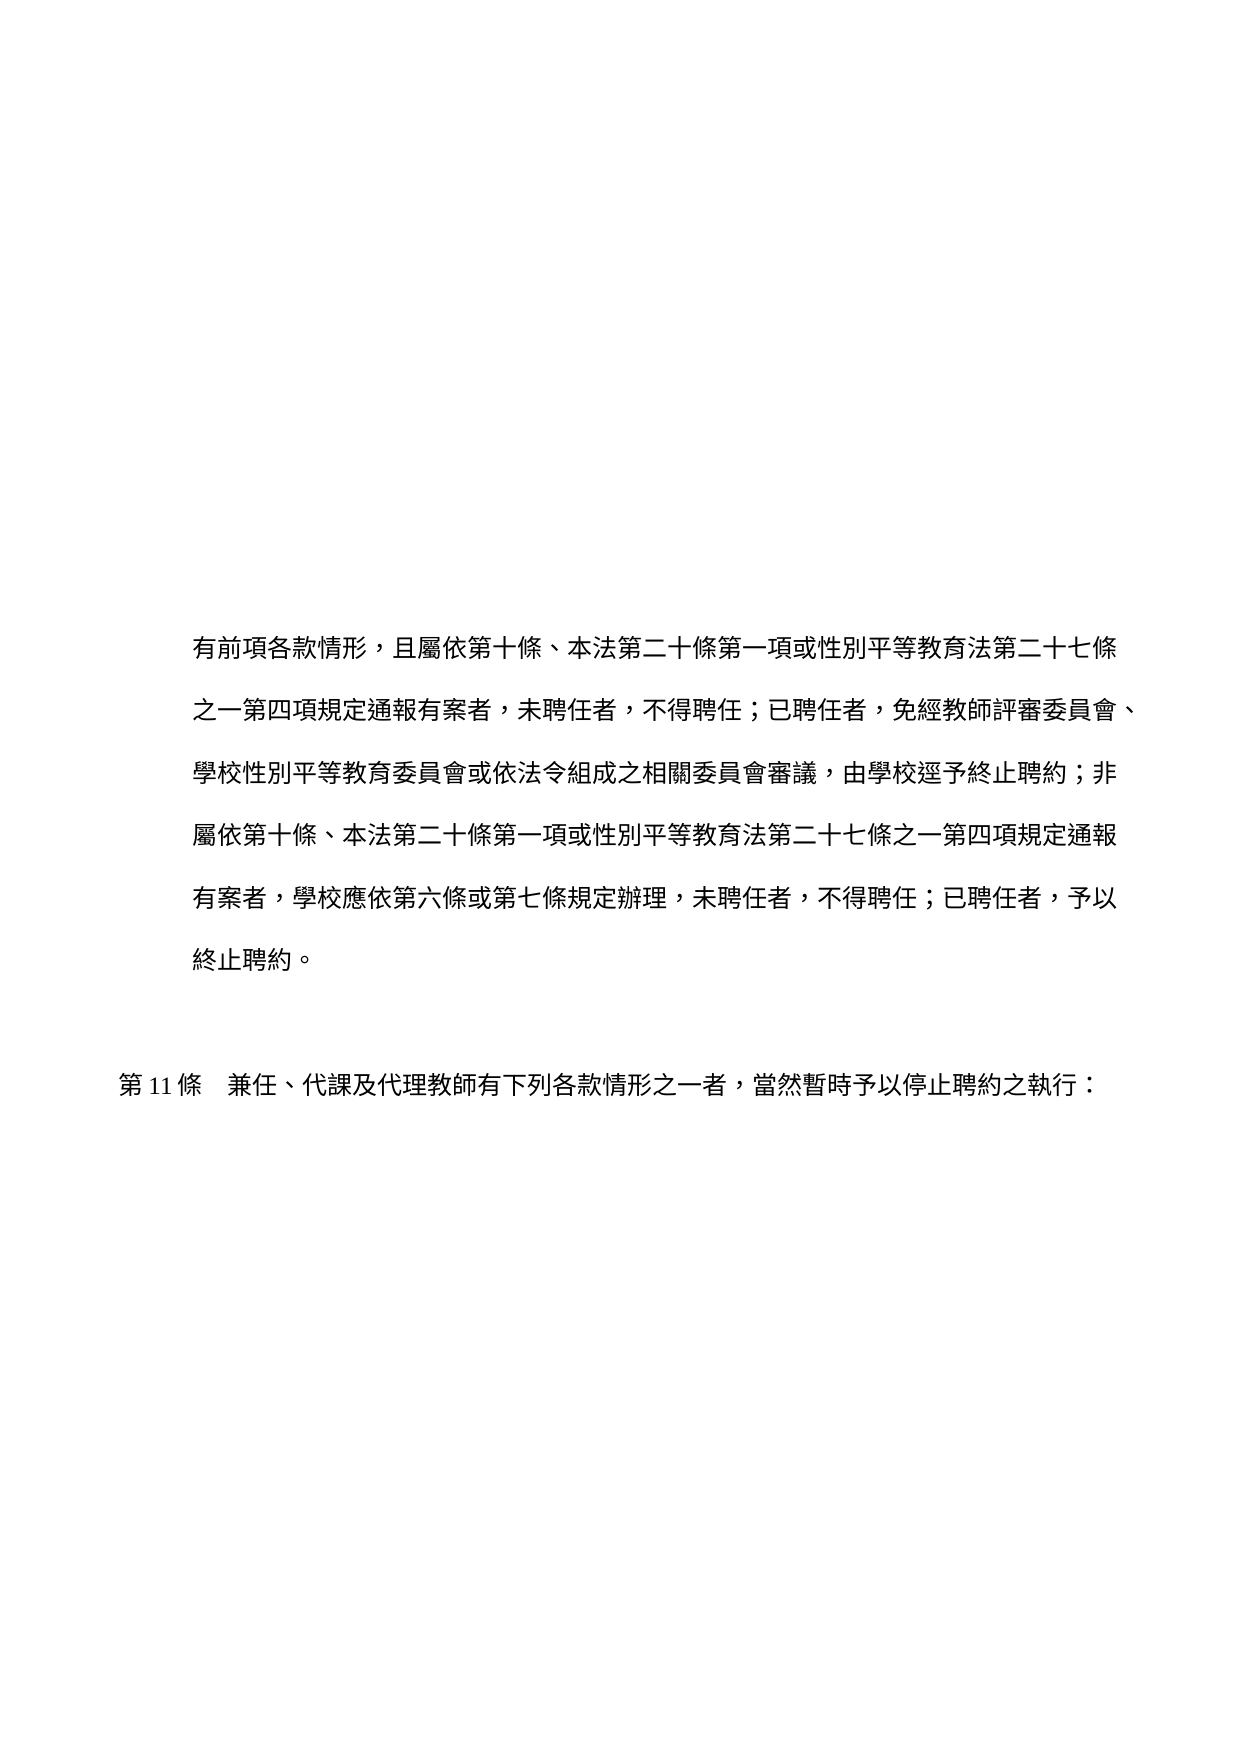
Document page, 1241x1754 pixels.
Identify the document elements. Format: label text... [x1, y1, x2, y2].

text 第11條 兼任、代課及代理教師有下列各款情形之一者，當然暫時予以停止聘約之執行： [118, 1042, 1122, 1105]
text 有前項各款情形，且屬依第十條、本法第二十條第一項或性別平等教育法第二十七條之一第四項規定通報有案者，未聘任者，不得聘任；已聘任者，免經教師評審委員會、學校性別平等教育委員會或依法令組成之相關委員會審議，由學校逕予終止聘約；非屬依第十條、本法第二十條第一項或性別平等教育法第二十七條之一第四項規定通報有案者，學校應依第六條或第七條規定辦理，未聘任者，不得聘任；已聘任者，予以終止聘約。 [192, 605, 1122, 980]
